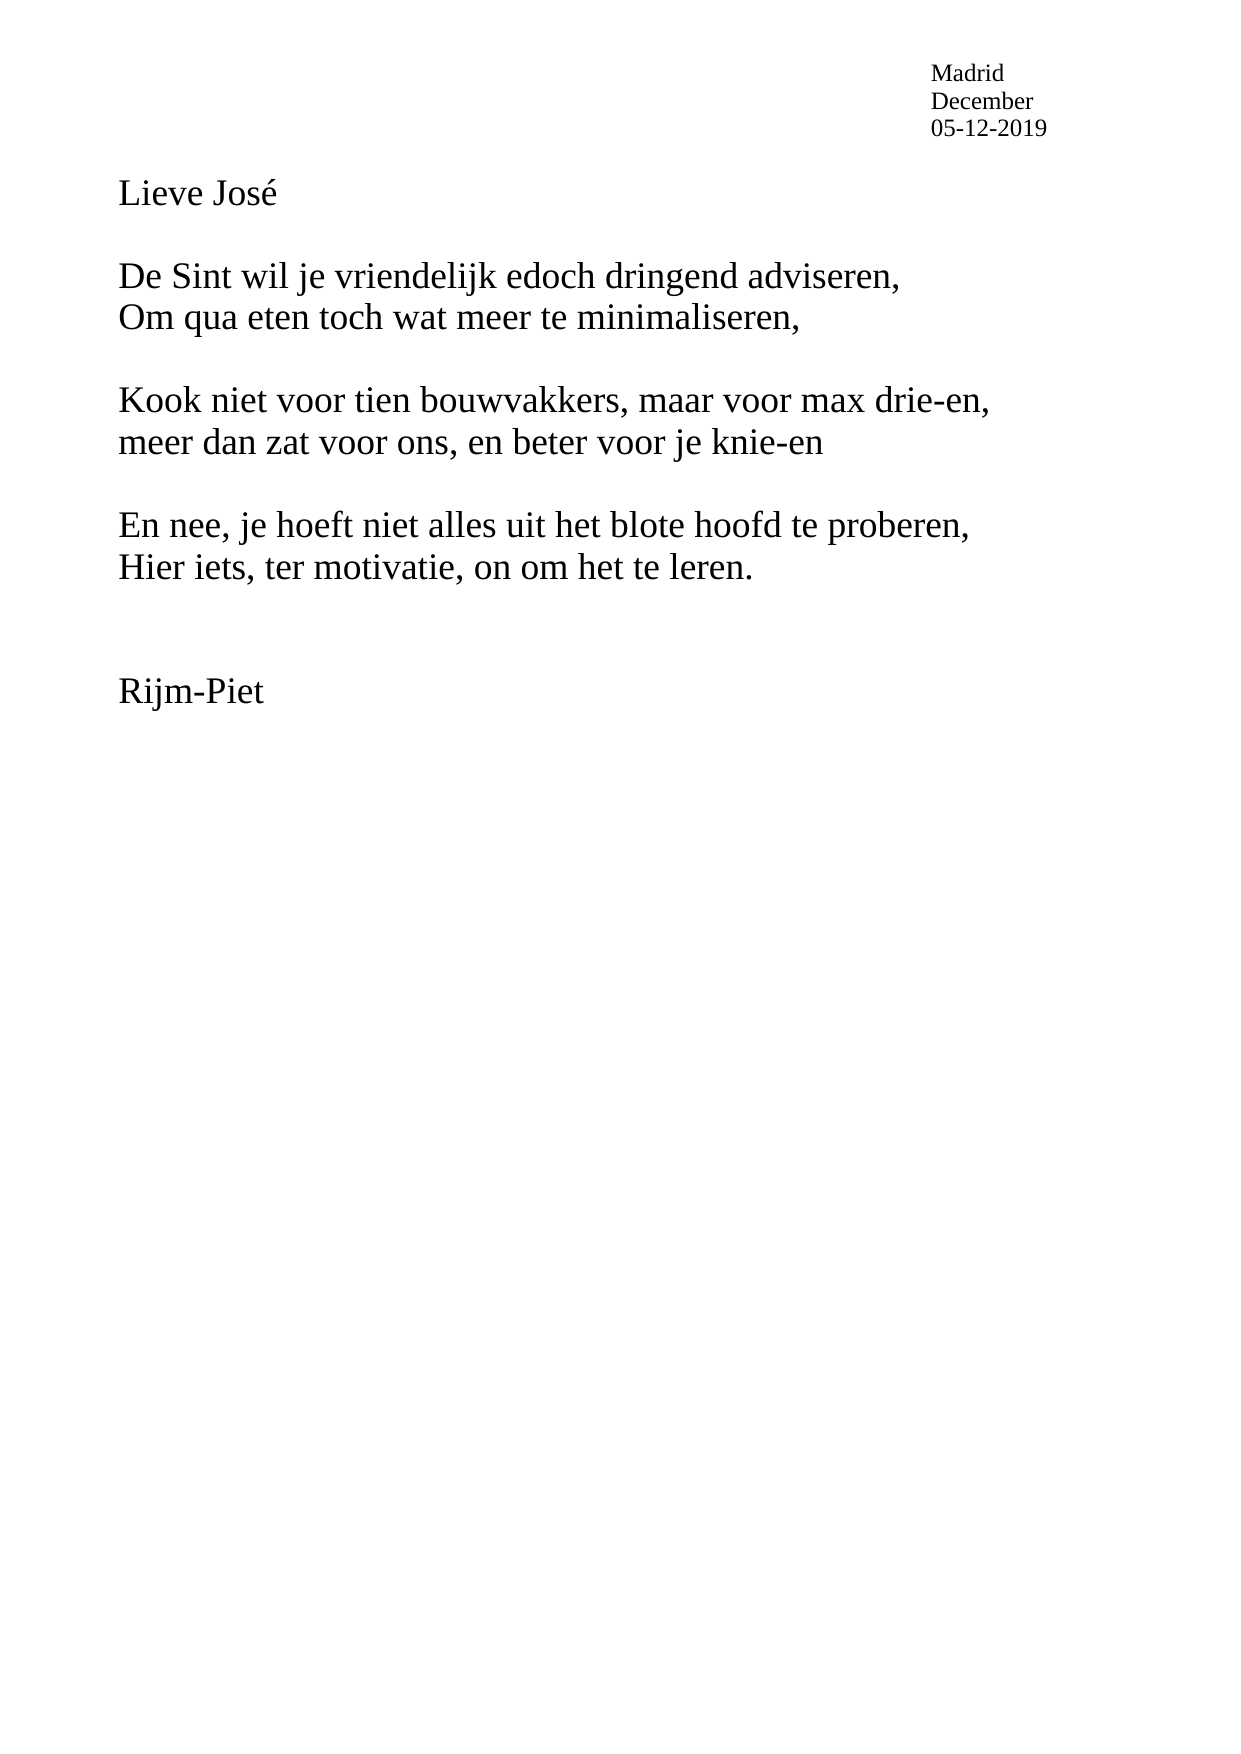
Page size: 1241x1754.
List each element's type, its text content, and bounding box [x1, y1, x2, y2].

text Kook niet voor tien bouwvakkers, maar voor max drie-en, [118, 379, 1122, 421]
text De Sint wil je vriendelijk edoch dringend adviseren, [118, 255, 1122, 296]
text Lieve José [118, 172, 1122, 213]
text Rijm-Piet [118, 670, 1122, 712]
text En nee, je hoeft niet alles uit het blote hoofd te proberen, [118, 504, 1122, 546]
text meer dan zat voor ons, en beter voor je knie-en [118, 421, 1122, 463]
text Hier iets, ter motivatie, on om het te leren. [118, 546, 1122, 587]
text Om qua eten toch wat meer te minimaliseren, [118, 296, 1122, 338]
